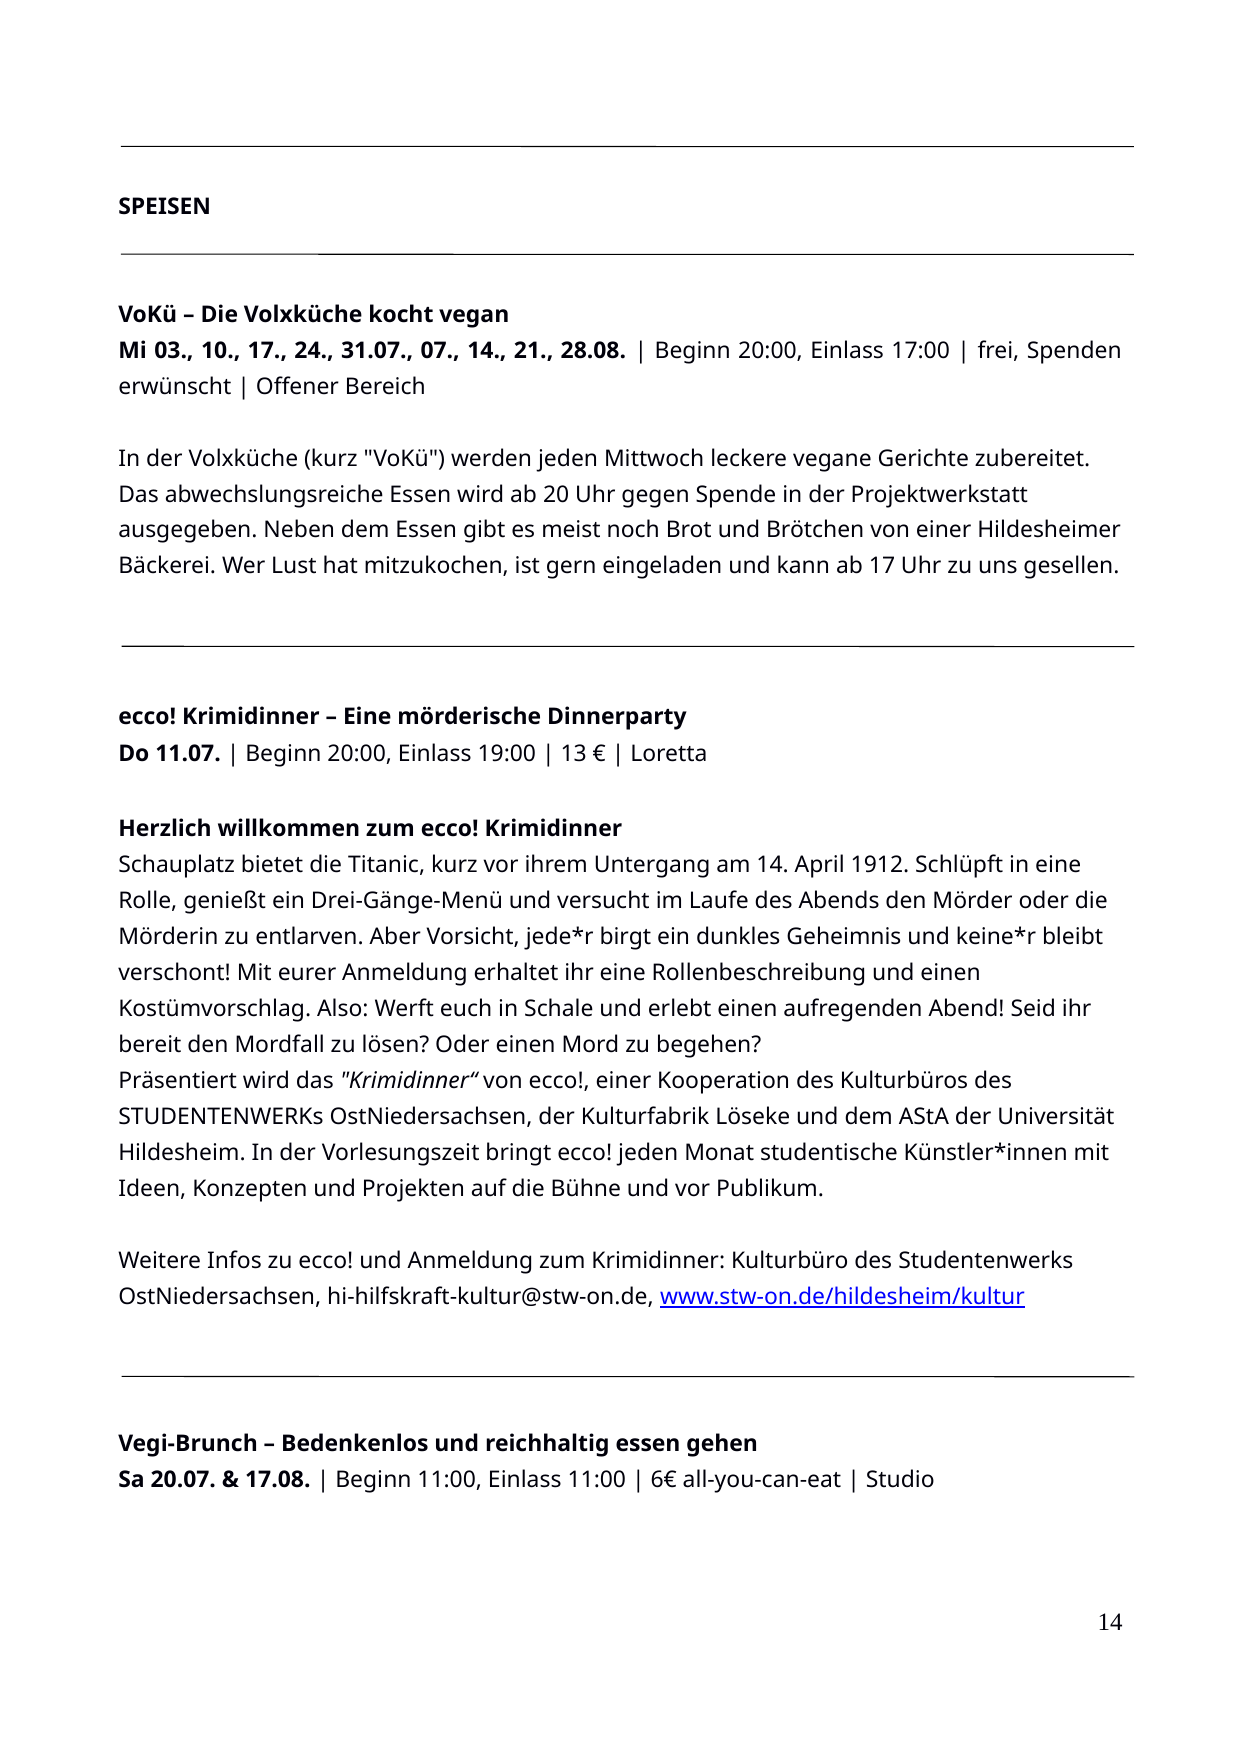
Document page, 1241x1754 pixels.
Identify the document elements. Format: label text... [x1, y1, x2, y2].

text VoKü – Die Volxküche kocht vegan [118, 298, 1122, 329]
text Mi 03., 10., 17., 24., 31.07., 07., 14., 21., 28.08. | Beginn 20:00, Einlass 17:00 | frei, Spenden erwünscht | Offener Bereich [118, 334, 1122, 401]
text SPEISEN [118, 190, 1122, 221]
text ecco! Krimidinner – Eine mörderische Dinnerparty [118, 700, 1122, 731]
text Vegi-Brunch – Bedenkenlos und reichhaltig essen gehen [118, 1427, 1122, 1458]
text Sa 20.07. & 17.08. | Beginn 11:00, Einlass 11:00 | 6€ all-you-can-eat | Studio [118, 1463, 1122, 1494]
text In der Volxküche (kurz "VoKü") werden jeden Mittwoch leckere vegane Gerichte zubereitet. Das abwechslungsreiche Essen wird ab 20 Uhr gegen Spende in der Projektwerkstatt ausgegeben. Neben dem Essen gibt es meist noch Brot und Brötchen von einer Hildesheimer Bäckerei. Wer Lust hat mitzukochen, ist gern eingeladen und kann ab 17 Uhr zu uns gesellen. [118, 442, 1122, 581]
text Herzlich willkommen zum ecco! Krimidinner Schauplatz bietet die Titanic, kurz vor ihrem Untergang am 14. April 1912. Schlüpft in eine Rolle, genießt ein Drei-Gänge-Menü und versucht im Laufe des Abends den Mörder oder die Mörderin zu entlarven. Aber Vorsicht, jede*r birgt ein dunkles Geheimnis und keine*r bleibt verschont! Mit eurer Anmeldung erhaltet ihr eine Rollenbeschreibung und einen Kostümvorschlag. Also: Werft euch in Schale und erlebt einen aufregenden Abend! Seid ihr bereit den Mordfall zu lösen? Oder einen Mord zu begehen? Präsentiert wird das "Krimidinner“ von ecco!, einer Kooperation des Kulturbüros des STUDENTENWERKs OstNiedersachsen, der Kulturfabrik Löseke und dem AStA der Universität Hildesheim. In der Vorlesungszeit bringt ecco! jeden Monat studentische Künstler*innen mit Ideen, Konzepten und Projekten auf die Bühne und vor Publikum. Weitere Infos zu ecco! und Anmeldung zum Krimidinner: Kulturbüro des Studentenwerks OstNiedersachsen, hi-hilfskraft-kultur@stw-on.de, www.stw-on.de/hildesheim/kultur [118, 812, 1122, 1311]
text Do 11.07. | Beginn 20:00, Einlass 19:00 | 13 € | Loretta [118, 737, 1122, 769]
